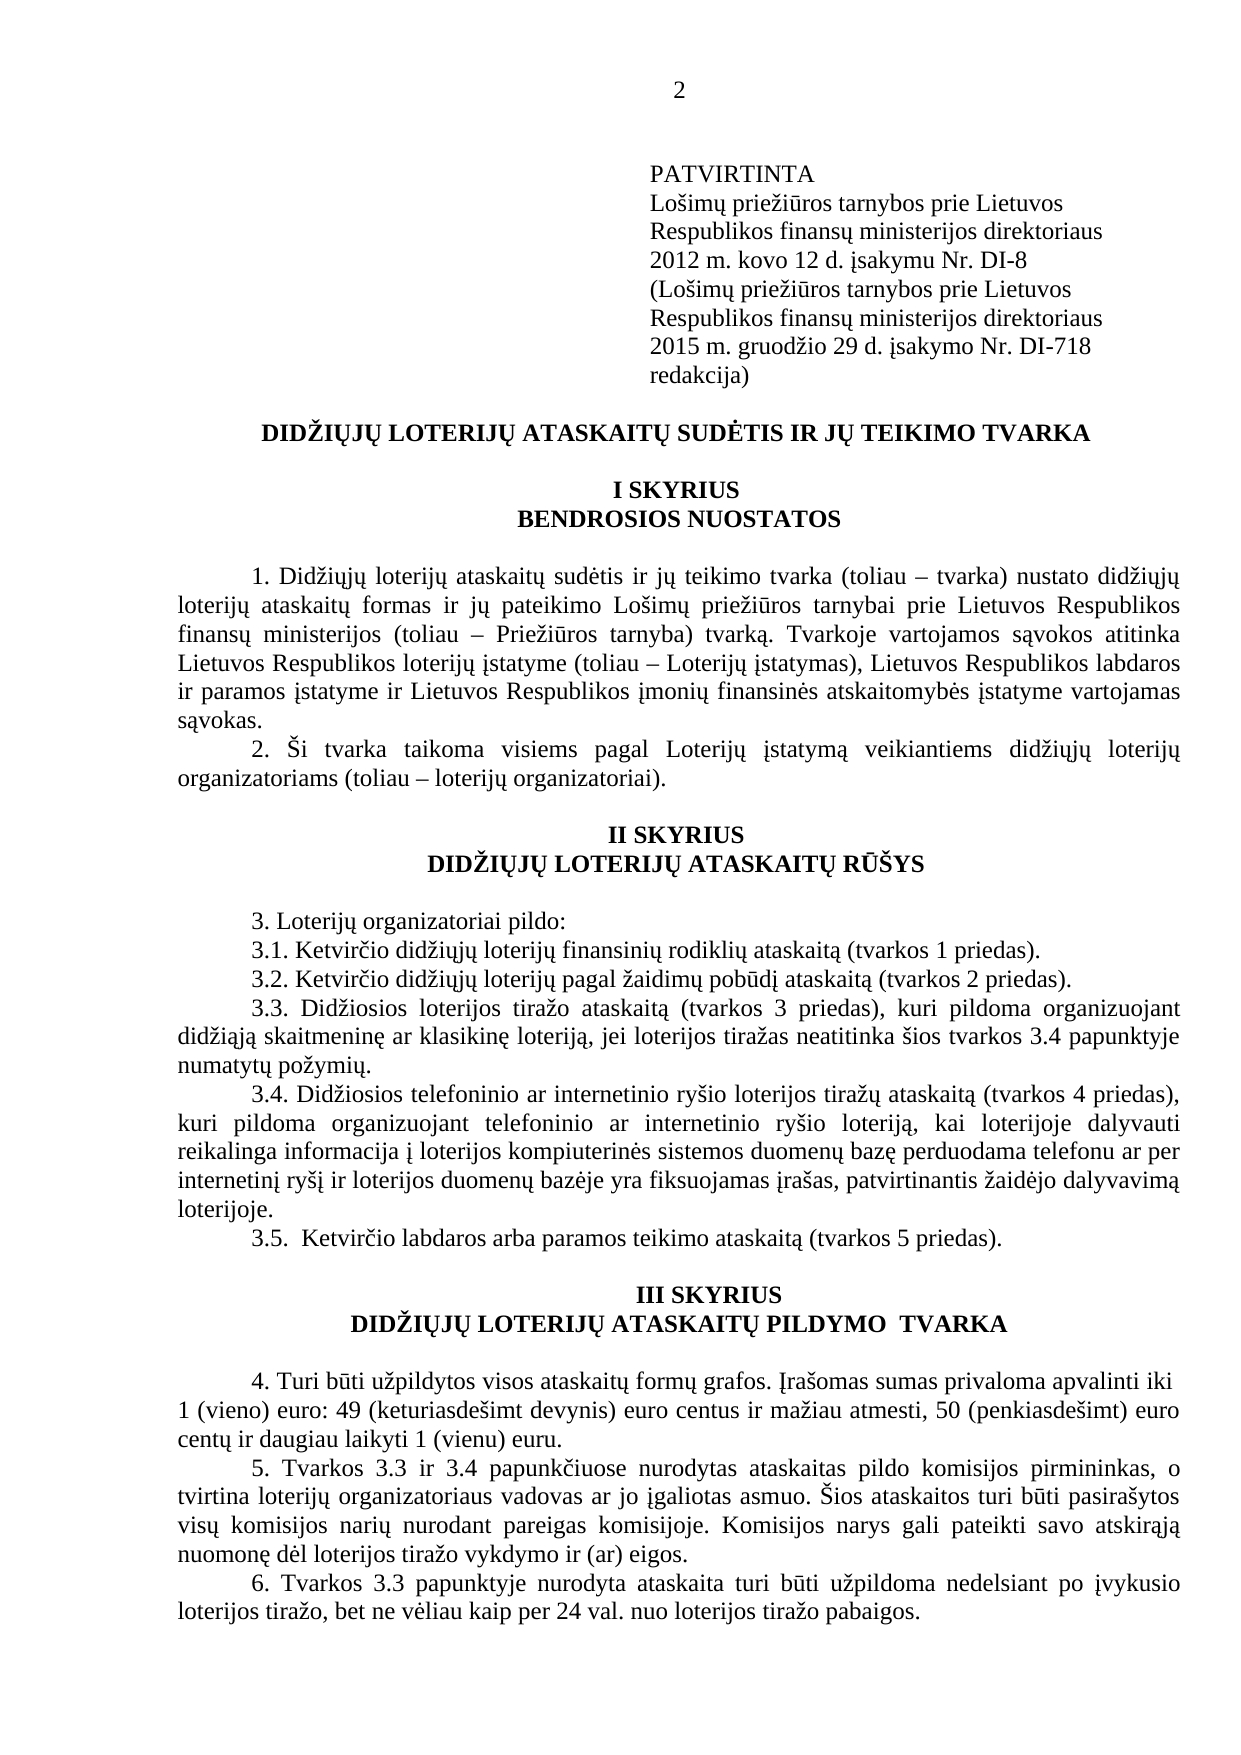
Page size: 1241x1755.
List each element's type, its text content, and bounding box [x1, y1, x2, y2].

text (Lošimų priežiūros tarnybos prie Lietuvos Respublikos finansų ministerijos direktoriaus [649, 274, 1181, 331]
text Lošimų priežiūros tarnybos prie Lietuvos [649, 188, 1181, 216]
text DIDŽIŲJŲ LOTERIJŲ ATASKAITŲ RŪŠYS [177, 849, 1181, 878]
text 3.2. Ketvirčio didžiųjų loterijų pagal žaidimų pobūdį ataskaitą (tvarkos 2 priedas). [177, 964, 1181, 993]
text I SKYRIUS [177, 475, 1181, 504]
text BENDROSIOS NUOSTATOS [177, 504, 1181, 533]
text III SKYRIUS [177, 1280, 1181, 1309]
text Respublikos finansų ministerijos direktoriaus [649, 216, 1181, 245]
text 3.3. Didžiosios loterijos tiražo ataskaitą (tvarkos 3 priedas), kuri pildoma organizuojant didžiąją skaitmeninę ar klasikinę loteriją, jei loterijos tiražas neatitinka šios tvarkos 3.4 papunktyje numatytų požymių. [177, 993, 1181, 1079]
text 3. Loterijų organizatoriai pildo: [177, 906, 1181, 935]
text II SKYRIUS [177, 820, 1181, 849]
text PATVIRTINTA [649, 159, 1181, 188]
text 5. Tvarkos 3.3 ir 3.4 papunkčiuose nurodytas ataskaitas pildo komisijos pirmininkas, o tvirtina loterijų organizatoriaus vadovas ar jo įgaliotas asmuo. Šios ataskaitos turi būti pasirašytos visų komisijos narių nurodant pareigas komisijoje. Komisijos narys gali pateikti savo atskirąją nuomonę dėl loterijos tiražo vykdymo ir (ar) eigos. [177, 1453, 1181, 1568]
text 1. Didžiųjų loterijų ataskaitų sudėtis ir jų teikimo tvarka (toliau – tvarka) nustato didžiųjų loterijų ataskaitų formas ir jų pateikimo Lošimų priežiūros tarnybai prie Lietuvos Respublikos finansų ministerijos (toliau – Priežiūros tarnyba) tvarką. Tvarkoje vartojamos sąvokos atitinka Lietuvos Respublikos loterijų įstatyme (toliau – Loterijų įstatymas), Lietuvos Respublikos labdaros ir paramos įstatyme ir Lietuvos Respublikos įmonių finansinės atskaitomybės įstatyme vartojamas sąvokas. [177, 561, 1181, 734]
text 2015 m. gruodžio 29 d. įsakymo Nr. DI-718 redakcija) [649, 331, 1181, 389]
text 3.5. Ketvirčio labdaros arba paramos teikimo ataskaitą (tvarkos 5 priedas). [177, 1223, 1181, 1251]
text 2. Ši tvarka taikoma visiems pagal Loterijų įstatymą veikiantiems didžiųjų loterijų organizatoriams (toliau – loterijų organizatoriai). [177, 734, 1181, 791]
text DIDŽIŲJŲ LOTERIJŲ ATASKAITŲ PILDYMO TVARKA [177, 1309, 1181, 1338]
text 6. Tvarkos 3.3 papunktyje nurodyta ataskaita turi būti užpildoma nedelsiant po įvykusio loterijos tiražo, bet ne vėliau kaip per 24 val. nuo loterijos tiražo pabaigos. [177, 1568, 1181, 1625]
text 3.4. Didžiosios telefoninio ar internetinio ryšio loterijos tiražų ataskaitą (tvarkos 4 priedas), kuri pildoma organizuojant telefoninio ar internetinio ryšio loteriją, kai loterijoje dalyvauti reikalinga informacija į loterijos kompiuterinės sistemos duomenų bazę perduodama telefonu ar per internetinį ryšį ir loterijos duomenų bazėje yra fiksuojamas įrašas, patvirtinantis žaidėjo dalyvavimą loterijoje. [177, 1079, 1181, 1223]
text DIDŽIŲJŲ LOTERIJŲ ATASKAITŲ SUDĖTIS IR JŲ TEIKIMO TVARKA [177, 418, 1181, 446]
text 3.1. Ketvirčio didžiųjų loterijų finansinių rodiklių ataskaitą (tvarkos 1 priedas). [177, 935, 1181, 964]
text 2012 m. kovo 12 d. įsakymu Nr. DI-8 [649, 245, 1181, 274]
text 4. Turi būti užpildytos visos ataskaitų formų grafos. Įrašomas sumas privaloma apvalinti iki 1 (vieno) euro: 49 (keturiasdešimt devynis) euro centus ir mažiau atmesti, 50 (penkiasdešimt) euro centų ir daugiau laikyti 1 (vienu) euru. [177, 1366, 1181, 1453]
